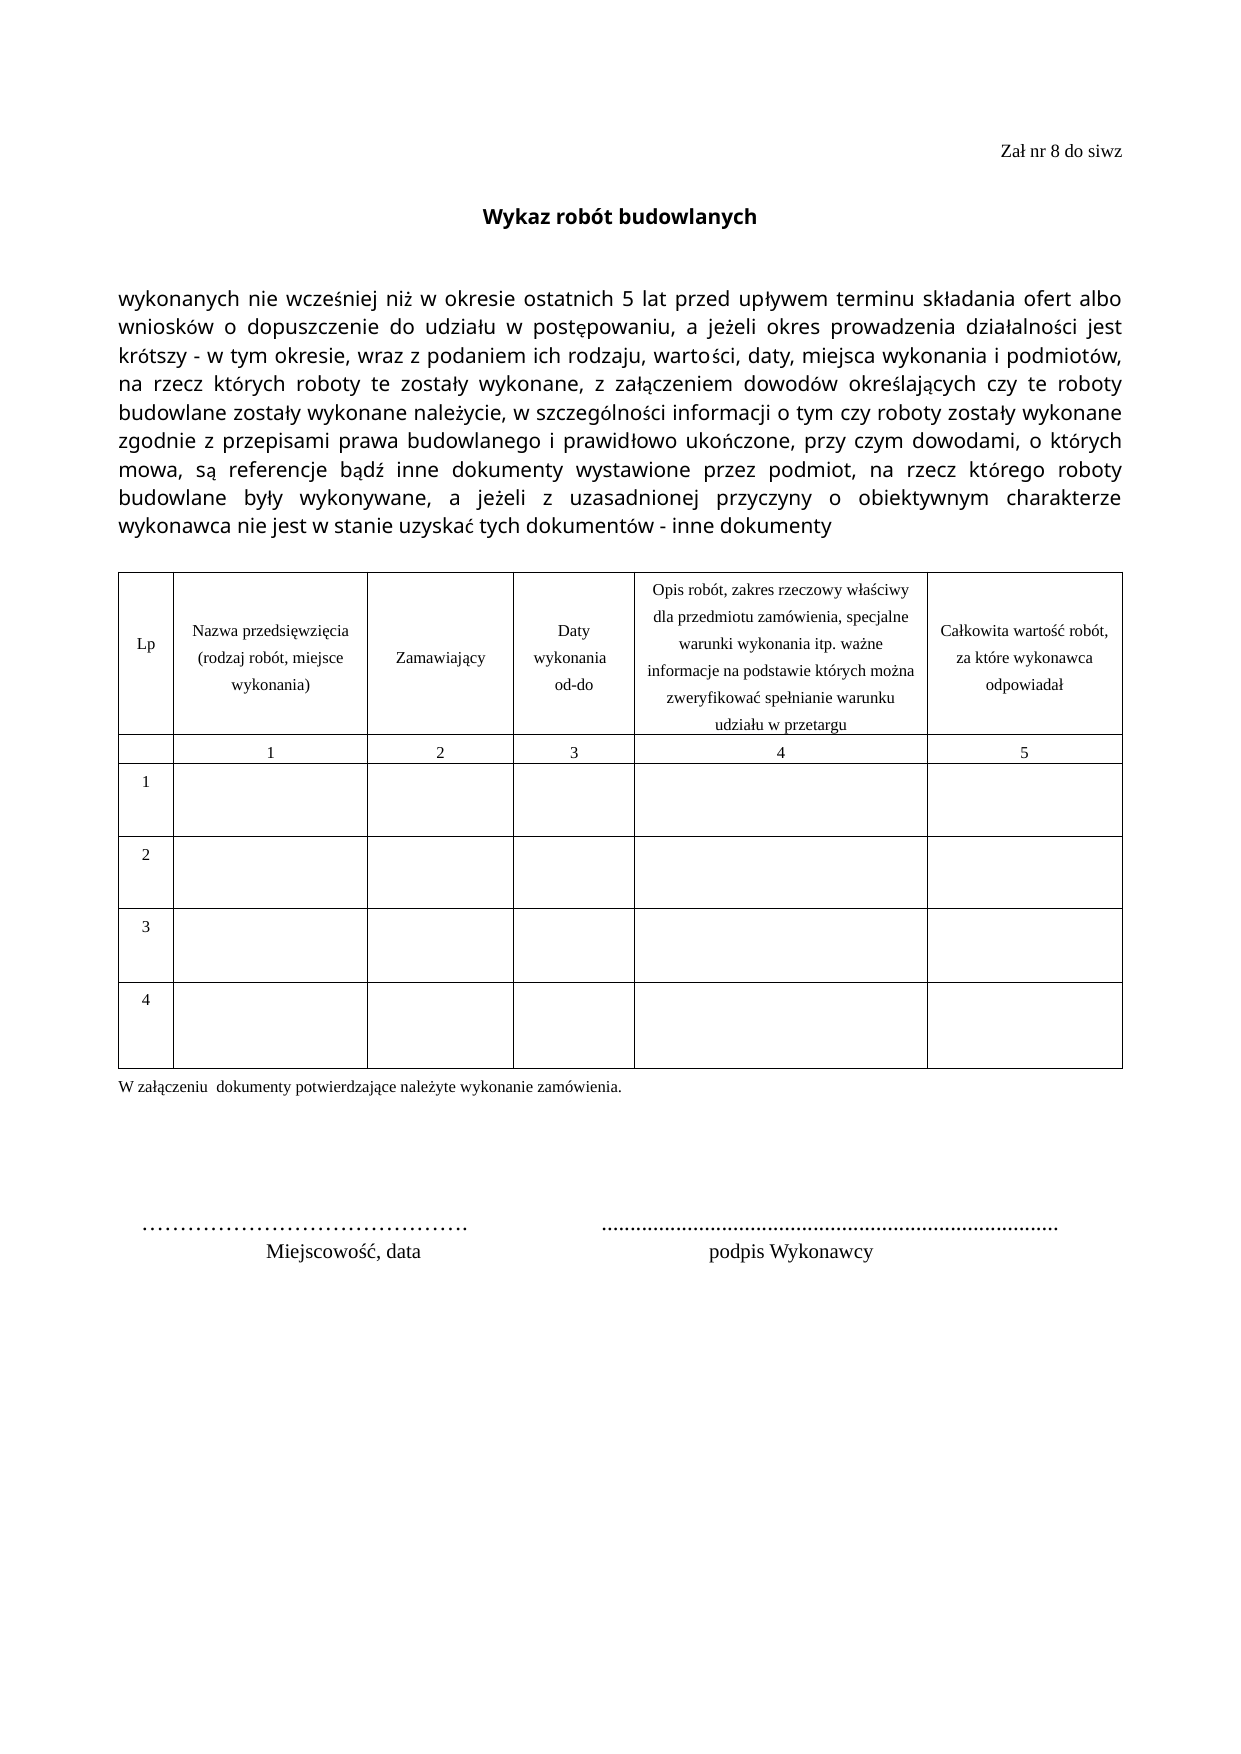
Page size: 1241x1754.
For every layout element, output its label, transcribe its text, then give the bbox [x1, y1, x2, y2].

table_cell 1 [174, 735, 367, 763]
table_cell [635, 909, 927, 982]
table_cell 4 [119, 983, 173, 1068]
table_header Całkowita wartość robót, za które wykonawca odpowiadał [928, 573, 1122, 734]
table_cell [174, 837, 367, 908]
table_cell [928, 837, 1122, 908]
table_cell [368, 983, 513, 1068]
table_cell [368, 837, 513, 908]
text ……………………………………. ................................................................................ [118, 1209, 1122, 1235]
table_cell 1 [119, 764, 173, 836]
table_cell [635, 983, 927, 1068]
text Zał nr 8 do siwz [118, 140, 1122, 161]
table_cell [635, 837, 927, 908]
text Miejscowość, data podpis Wykonawcy [118, 1235, 1122, 1264]
table_cell [514, 983, 634, 1068]
table_cell 4 [635, 735, 927, 763]
text Wykaz robót budowlanych [118, 202, 1122, 231]
table_cell [928, 909, 1122, 982]
table_cell 2 [119, 837, 173, 908]
table_cell [174, 764, 367, 836]
table_header Opis robót, zakres rzeczowy właściwy dla przedmiotu zamówienia, specjalne warunki wykonania itp. ważne informacje na podstawie których można zweryfikować spełnianie warunku udziału w przetargu [635, 573, 927, 734]
table_cell 2 [368, 735, 513, 763]
table_cell [174, 983, 367, 1068]
table_cell 3 [514, 735, 634, 763]
table_cell [635, 764, 927, 836]
table_cell 5 [928, 735, 1122, 763]
table_cell [514, 764, 634, 836]
text W załączeniu dokumenty potwierdzające należyte wykonanie zamówienia. [118, 1069, 1122, 1096]
table_cell [928, 764, 1122, 836]
table_cell [928, 983, 1122, 1068]
text wykonanych nie wcześniej niż w okresie ostatnich 5 lat przed upływem terminu składania ofert albo wniosków o dopuszczenie do udziału w postępowaniu, a jeżeli okres prowadzenia działalności jest krótszy - w tym okresie, wraz z podaniem ich rodzaju, wartości, daty, miejsca wykonania i podmiotów, na rzecz których roboty te zostały wykonane, z załączeniem dowodów określających czy te roboty budowlane zostały wykonane należycie, w szczególności informacji o tym czy roboty zostały wykonane zgodnie z przepisami prawa budowlanego i prawidłowo ukończone, przy czym dowodami, o których mowa, są referencje bądź inne dokumenty wystawione przez podmiot, na rzecz którego roboty budowlane były wykonywane, a jeżeli z uzasadnionej przyczyny o obiektywnym charakterze wykonawca nie jest w stanie uzyskać tych dokumentów - inne dokumenty [118, 284, 1122, 540]
table_cell 3 [119, 909, 173, 982]
table_cell [174, 909, 367, 982]
table_header Lp [119, 573, 173, 734]
table_cell [368, 764, 513, 836]
table_cell [514, 909, 634, 982]
table_header Zamawiający [368, 573, 513, 734]
table_cell [119, 735, 173, 763]
table_cell [514, 837, 634, 908]
table_header Daty wykonania od-do [514, 573, 634, 734]
table_header Nazwa przedsięwzięcia (rodzaj robót, miejsce wykonania) [174, 573, 367, 734]
table_cell [368, 909, 513, 982]
